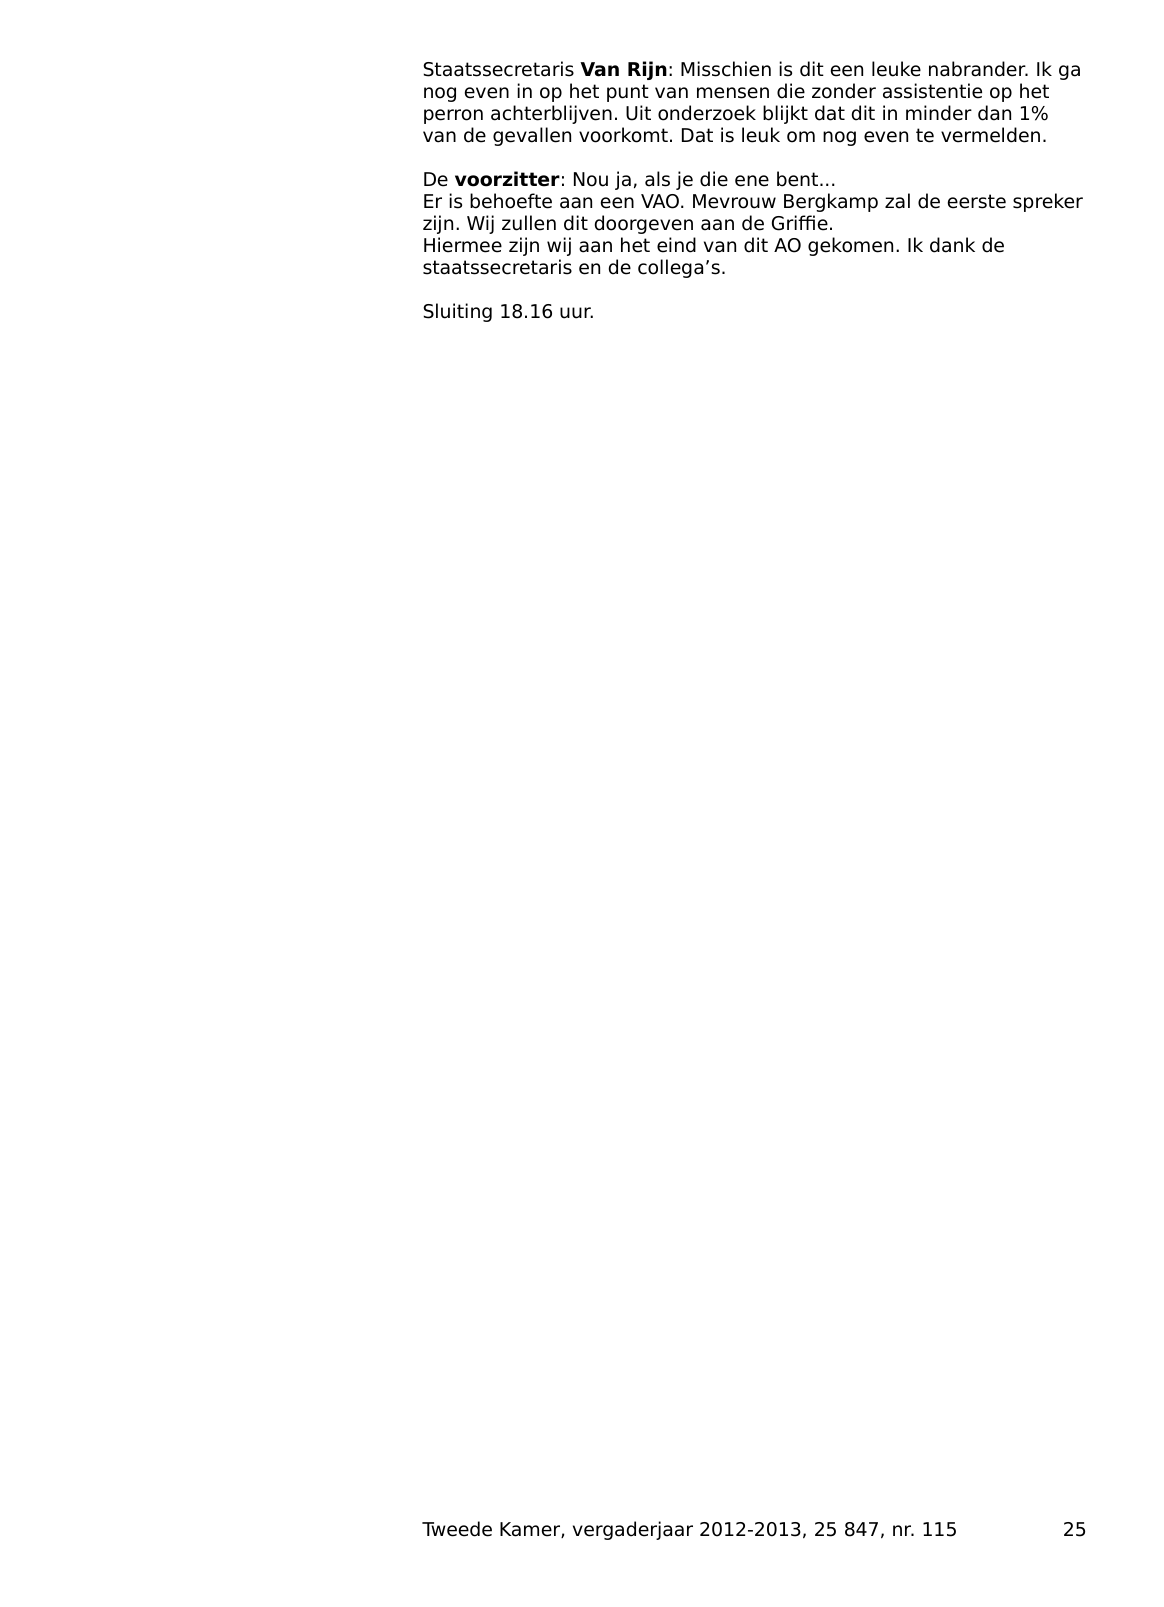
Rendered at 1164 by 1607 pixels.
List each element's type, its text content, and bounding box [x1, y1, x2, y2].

text Er is behoefte aan een VAO. Mevrouw Bergkamp zal de eerste spreker zijn. Wij zullen dit doorgeven aan de Griffie. [422, 191, 1087, 235]
text Hiermee zijn wij aan het eind van dit AO gekomen. Ik dank de staatssecretaris en de collega’s. [422, 235, 1087, 279]
text De voorzitter: Nou ja, als je die ene bent... [422, 169, 1087, 191]
text Sluiting 18.16 uur. [422, 301, 1087, 323]
text Staatssecretaris Van Rijn: Misschien is dit een leuke nabrander. Ik ga nog even in op het punt van mensen die zonder assistentie op het perron achterblijven. Uit onderzoek blijkt dat dit in minder dan 1% van de gevallen voorkomt. Dat is leuk om nog even te vermelden. [422, 59, 1087, 147]
